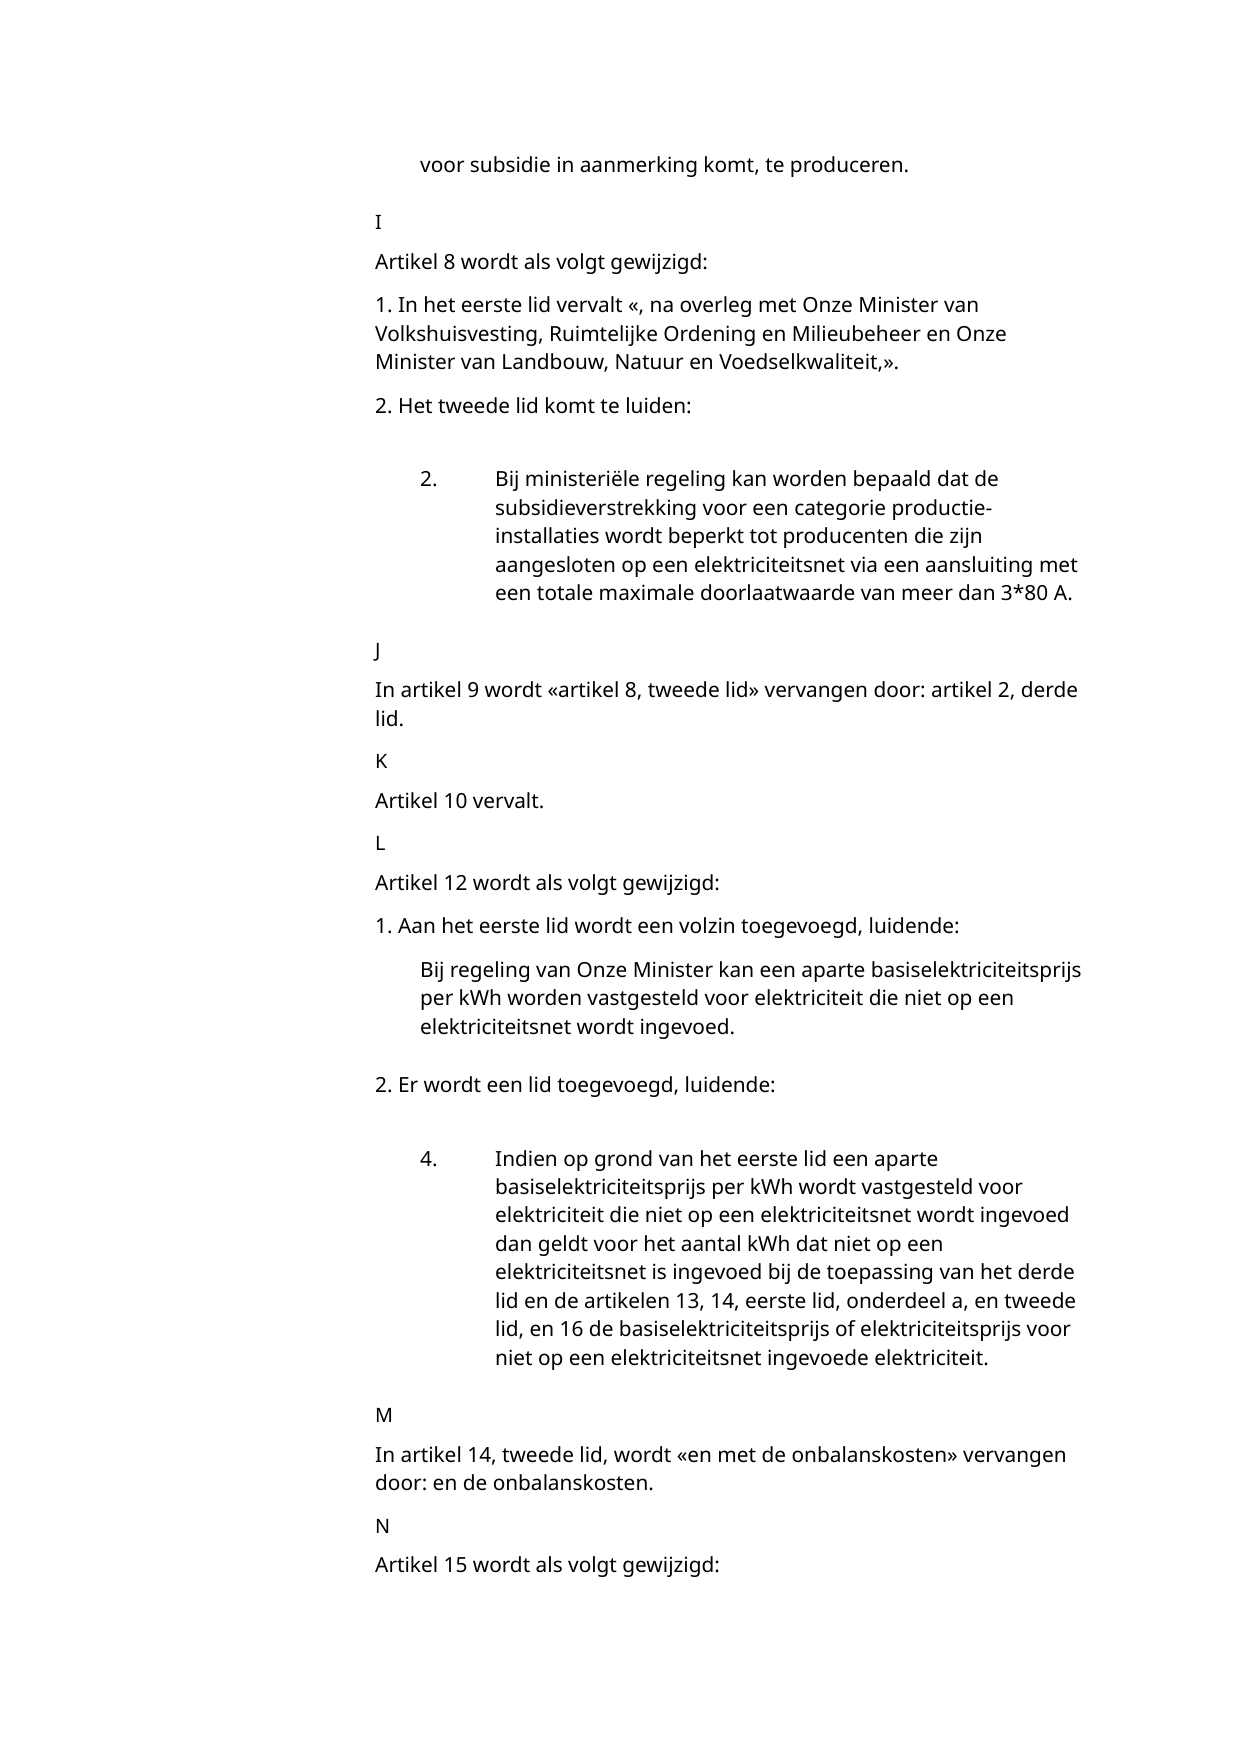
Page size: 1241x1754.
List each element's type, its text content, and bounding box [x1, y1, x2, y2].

text Artikel 8 wordt als volgt gewijzigd: [375, 247, 1090, 276]
text K [375, 747, 1090, 774]
text 1. Aan het eerste lid wordt een volzin toegevoegd, luidende: [375, 912, 1090, 940]
text Bij regeling van Onze Minister kan een aparte basiselektriciteitsprijs per kWh worden vastgesteld voor elektriciteit die niet op een elektriciteitsnet wordt ingevoed. [420, 955, 1090, 1040]
list Bij ministeriële regeling kan worden bepaald dat de subsidieverstrekking voor een categorie productie-installaties wordt beperkt tot producenten die zijn aangesloten op een elektriciteitsnet via een aansluiting met een totale maximale doorlaatwaarde van meer dan 3*80 A. [420, 464, 1090, 607]
text Artikel 10 vervalt. [375, 786, 1090, 814]
text In artikel 9 wordt «artikel 8, tweede lid» vervangen door: artikel 2, derde lid. [375, 675, 1090, 732]
text In artikel 14, tweede lid, wordt «en met de onbalanskosten» vervangen door: en de onbalanskosten. [375, 1440, 1090, 1497]
text J [375, 637, 1090, 663]
text N [375, 1512, 1090, 1539]
text Artikel 15 wordt als volgt gewijzigd: [375, 1551, 1090, 1579]
text 2. Er wordt een lid toegevoegd, luidende: [375, 1070, 1090, 1099]
text L [375, 829, 1090, 856]
list Indien op grond van het eerste lid een aparte basiselektriciteitsprijs per kWh wordt vastgesteld voor elektriciteit die niet op een elektriciteitsnet wordt ingevoed dan geldt voor het aantal kWh dat niet op een elektriciteitsnet is ingevoed bij de toepassing van het derde lid en de artikelen 13, 14, eerste lid, onderdeel a, en tweede lid, en 16 de basiselektriciteitsprijs of elektriciteitsprijs voor niet op een elektriciteitsnet ingevoede elektriciteit. [420, 1144, 1090, 1371]
text Artikel 12 wordt als volgt gewijzigd: [375, 868, 1090, 897]
text I [375, 208, 1090, 235]
text M [375, 1401, 1090, 1428]
text 1. In het eerste lid vervalt «, na overleg met Onze Minister van Volkshuisvesting, Ruimtelijke Ordening en Milieubeheer en Onze Minister van Landbouw, Natuur en Voedselkwaliteit,». [375, 291, 1090, 376]
text voor subsidie in aanmerking komt, te produceren. [420, 150, 1090, 178]
text 2. Het tweede lid komt te luiden: [375, 391, 1090, 419]
